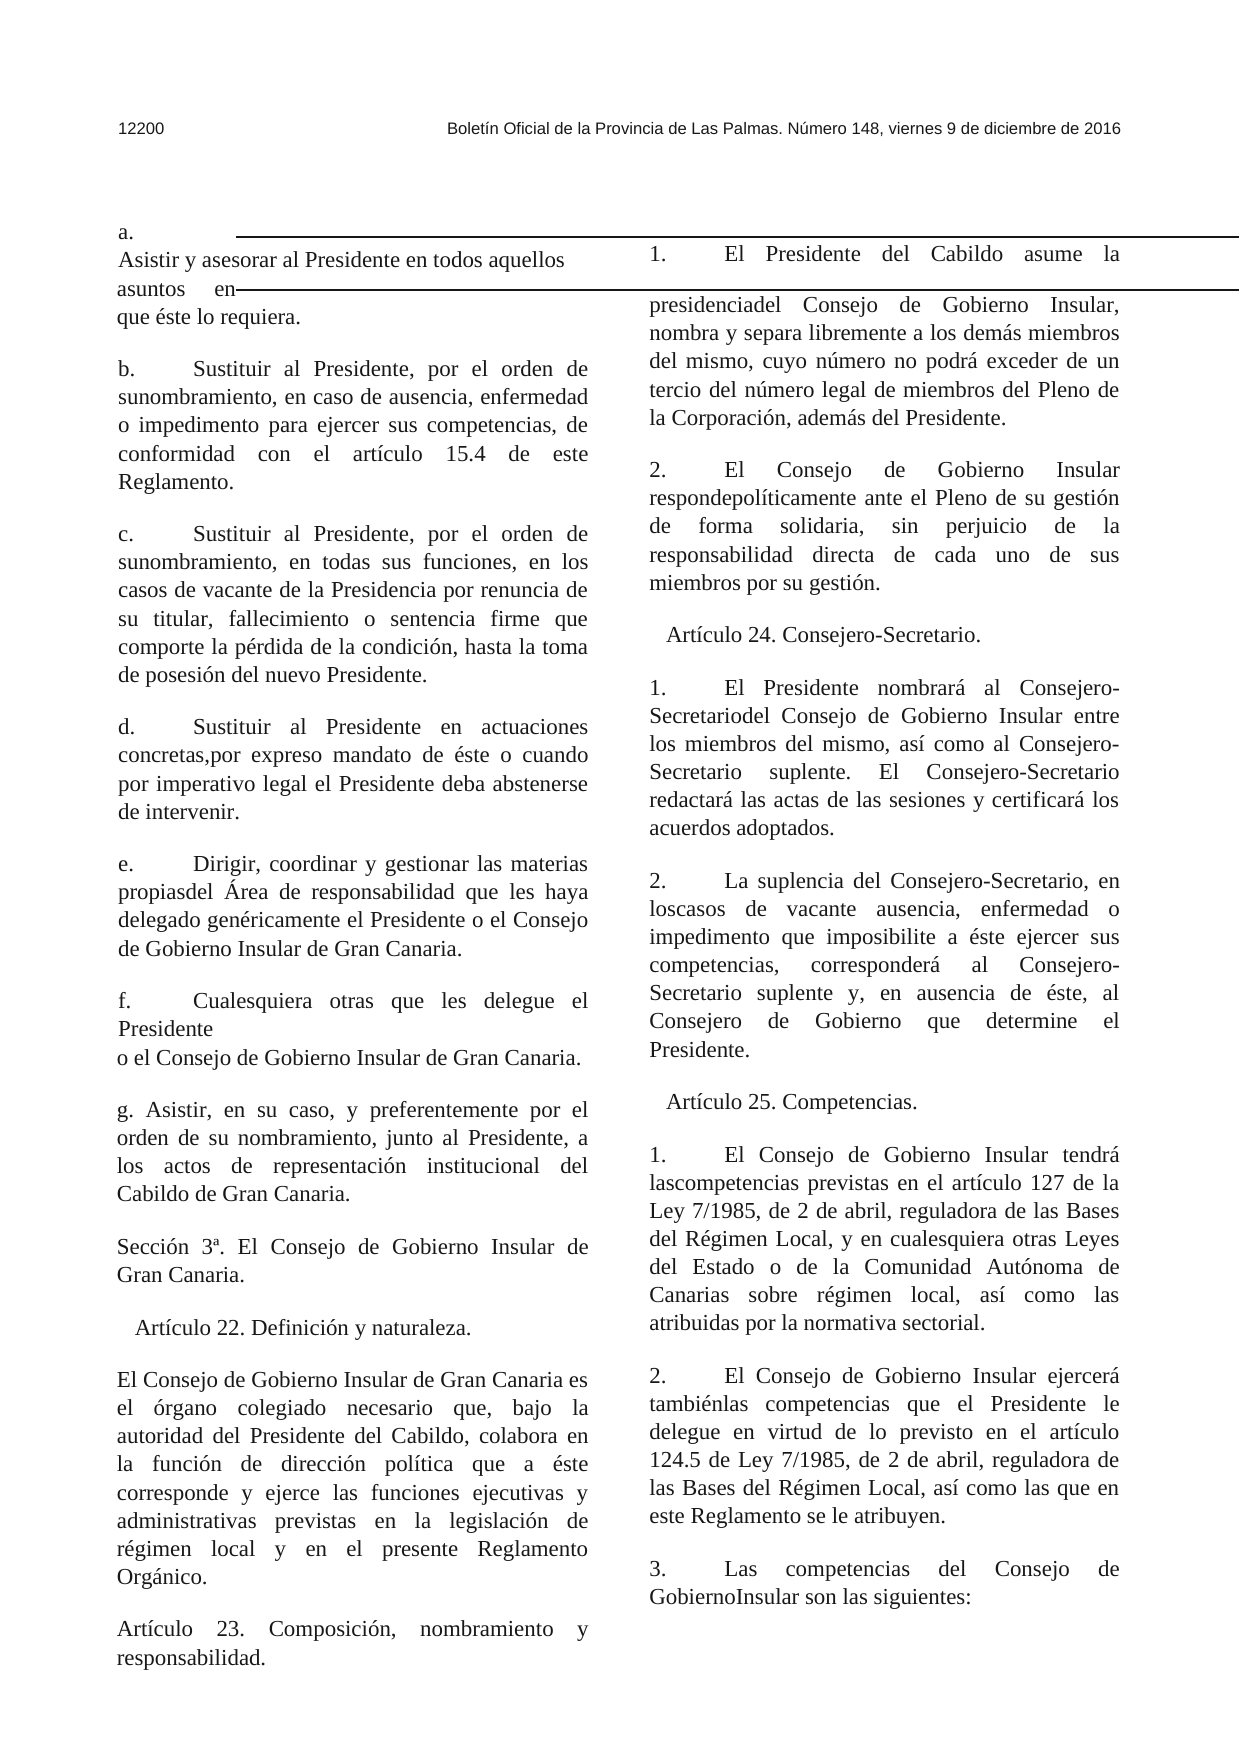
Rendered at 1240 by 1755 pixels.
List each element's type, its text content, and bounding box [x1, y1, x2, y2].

list El Consejo de Gobierno Insular ejercerá tambiénlas competencias que el Presidente le delegue en virtud de lo previsto en el artículo 124.5 de Ley 7/1985, de 2 de abril, reguladora de las Bases del Régimen Local, así como las que en este Reglamento se le atribuyen. [649, 1362, 1120, 1529]
list Sustituir al Presidente, por el orden de sunombramiento, en todas sus funciones, en los casos de vacante de la Presidencia por renuncia de su titular, fallecimiento o sentencia firme que comporte la pérdida de la condición, hasta la toma de posesión del nuevo Presidente. [118, 520, 589, 687]
list El Presidente del Cabildo asume la [649, 238, 1120, 289]
list El Consejo de Gobierno Insular tendrá lascompetencias previstas en el artículo 127 de la Ley 7/1985, de 2 de abril, reguladora de las Bases del Régimen Local, y en cualesquiera otras Leyes del Estado o de la Comunidad Autónoma de Canarias sobre régimen local, así como las atribuidas por la normativa sectorial. [649, 1141, 1120, 1336]
list Sustituir al Presidente en actuaciones concretas,por expreso mandato de éste o cuando por imperativo legal el Presidente deba abstenerse de intervenir. [118, 713, 589, 824]
list El Presidente nombrará al Consejero-Secretariodel Consejo de Gobierno Insular entre los miembros del mismo, así como al Consejero-Secretario suplente. El Consejero-Secretario redactará las actas de las sesiones y certificará los acuerdos adoptados. [649, 674, 1120, 841]
text El Consejo de Gobierno Insular de Gran Canaria es el órgano colegiado necesario que, bajo la autoridad del Presidente del Cabildo, colabora en la función de dirección política que a éste corresponde y ejerce las funciones ejecutivas y administrativas previstas en la legislación de régimen local y en el presente Reglamento Orgánico. [117, 1366, 589, 1589]
list [649, 218, 1120, 236]
text g. Asistir, en su caso, y preferentemente por el orden de su nombramiento, junto al Presidente, a los actos de representación institucional del Cabildo de Gran Canaria. [117, 1096, 589, 1207]
list El Consejo de Gobierno Insular respondepolíticamente ante el Pleno de su gestión de forma solidaria, sin perjuicio de la responsabilidad directa de cada uno de sus miembros por su gestión. [649, 456, 1120, 595]
text Artículo 25. Competencias. [666, 1088, 1120, 1114]
list La suplencia del Consejero-Secretario, en loscasos de vacante ausencia, enfermedad o impedimento que imposibilite a éste ejercer sus competencias, corresponderá al Consejero-Secretario suplente y, en ausencia de éste, al Consejero de Gobierno que determine el Presidente. [649, 867, 1120, 1062]
list presidenciadel Consejo de Gobierno Insular, nombra y separa libremente a los demás miembros del mismo, cuyo número no podrá exceder de un tercio del número legal de miembros del Pleno de la Corporación, además del Presidente. [649, 291, 1120, 430]
text Artículo 22. Definición y naturaleza. [134, 1314, 589, 1340]
text o el Consejo de Gobierno Insular de Gran Canaria. [117, 1044, 589, 1070]
text Sección 3ª. El Consejo de Gobierno Insular de Gran Canaria. [117, 1233, 589, 1287]
text asuntos en que éste lo requiera. [117, 275, 589, 329]
text Artículo 24. Consejero-Secretario. [666, 621, 1120, 648]
list Sustituir al Presidente, por el orden de sunombramiento, en caso de ausencia, enfermedad o impedimento para ejercer sus competencias, de conformidad con el artículo 15.4 de este Reglamento. [118, 355, 589, 494]
list Asistir y asesorar al Presidente en todos aquellos [118, 218, 589, 273]
list Cualesquiera otras que les delegue el Presidente [118, 987, 589, 1042]
list Dirigir, coordinar y gestionar las materias propiasdel Área de responsabilidad que les haya delegado genéricamente el Presidente o el Consejo de Gobierno Insular de Gran Canaria. [118, 850, 589, 961]
text Artículo 23. Composición, nombramiento y responsabilidad. [117, 1616, 589, 1670]
list Las competencias del Consejo de GobiernoInsular son las siguientes: [649, 1555, 1120, 1609]
